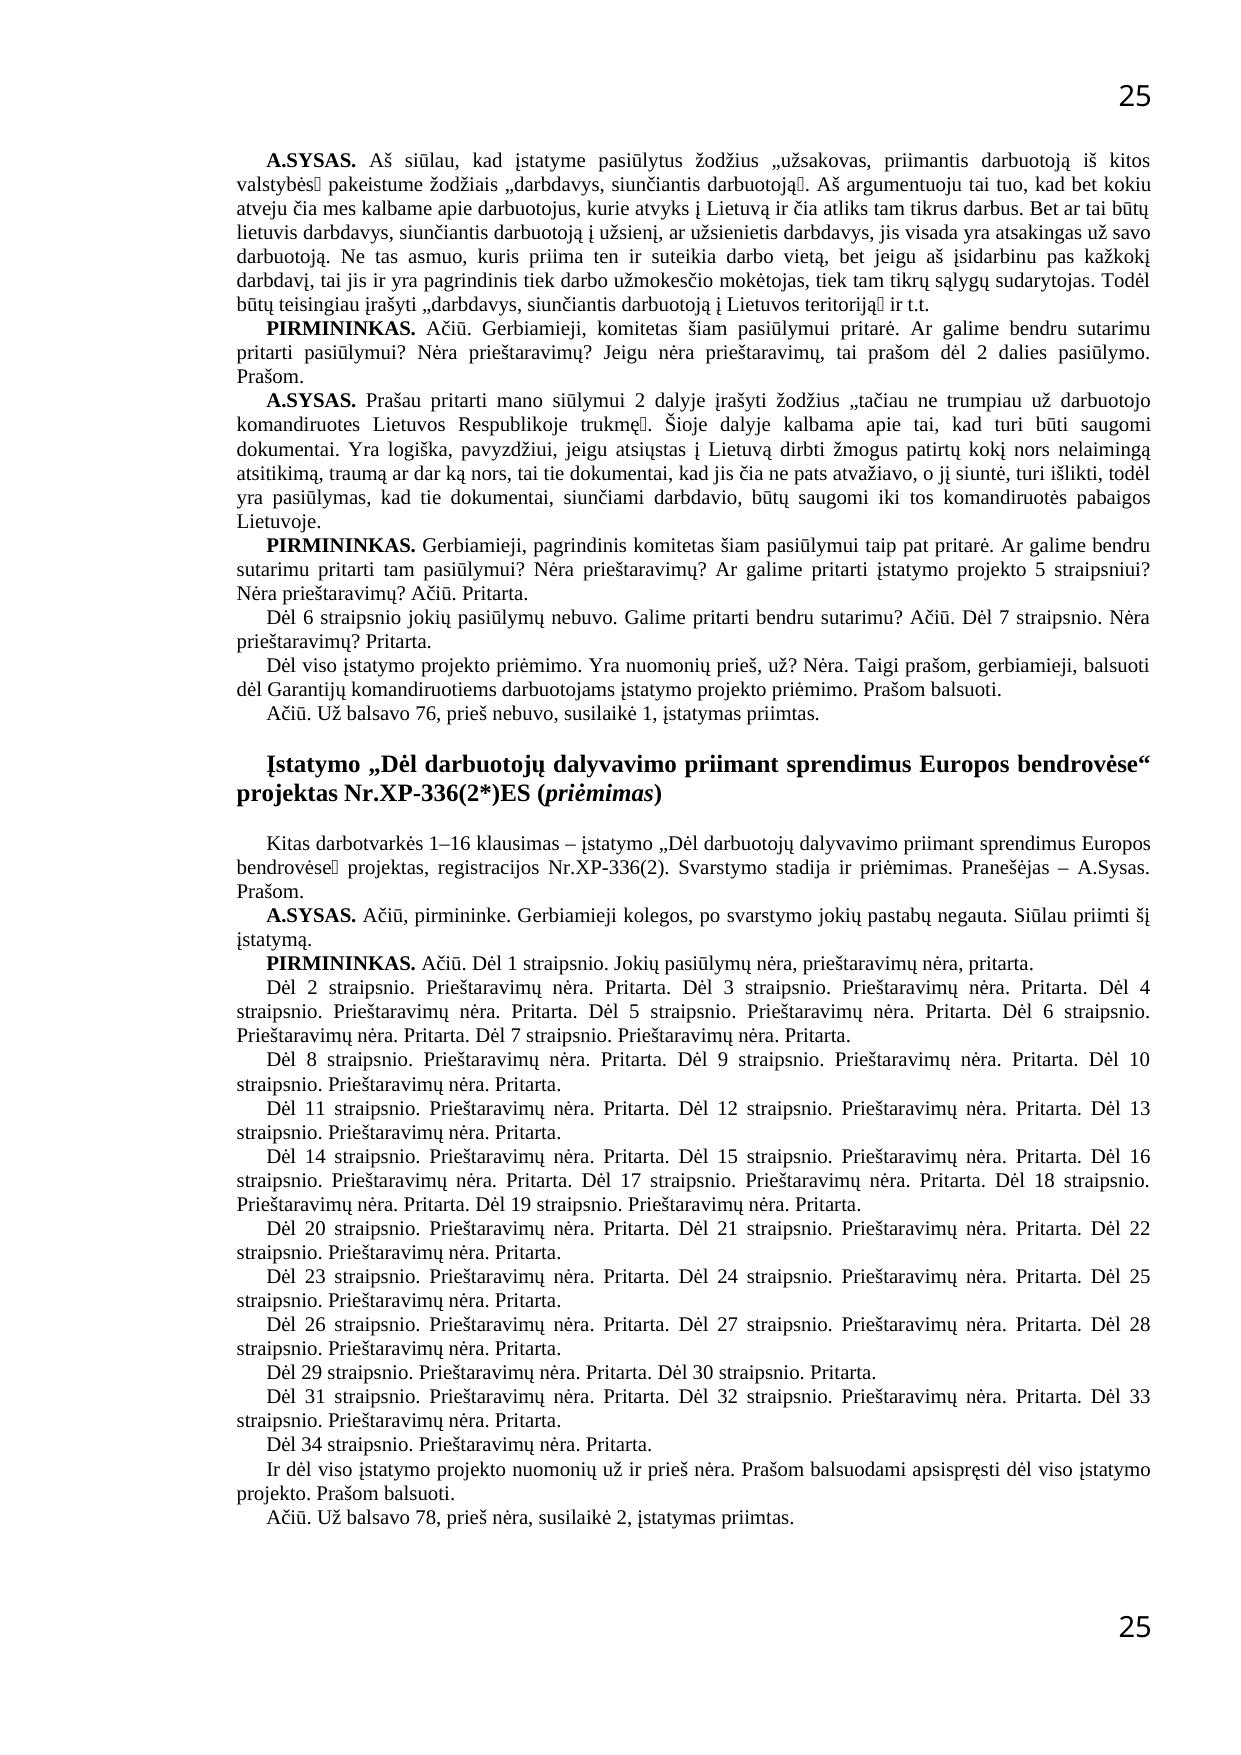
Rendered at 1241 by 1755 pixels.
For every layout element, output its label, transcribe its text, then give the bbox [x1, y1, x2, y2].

text A.SYSAS. Ačiū, pirmininke. Gerbiamieji kolegos, po svarstymo jokių pastabų negauta. Siūlau priimti šį įstatymą. [236, 903, 1152, 951]
text PIRMININKAS. Ačiū. Dėl 1 straipsnio. Jokių pasiūlymų nėra, prieštaravimų nėra, pritarta. [236, 951, 1152, 975]
text PIRMININKAS. Ačiū. Gerbiamieji, komitetas šiam pasiūlymui pritarė. Ar galime bendru sutarimu pritarti pasiūlymui? Nėra prieštaravimų? Jeigu nėra prieštaravimų, tai prašom dėl 2 dalies pasiūlymo. Prašom. [236, 316, 1152, 388]
text Dėl 11 straipsnio. Prieštaravimų nėra. Pritarta. Dėl 12 straipsnio. Prieštaravimų nėra. Pritarta. Dėl 13 straipsnio. Prieštaravimų nėra. Pritarta. [236, 1096, 1152, 1144]
text Dėl 20 straipsnio. Prieštaravimų nėra. Pritarta. Dėl 21 straipsnio. Prieštaravimų nėra. Pritarta. Dėl 22 straipsnio. Prieštaravimų nėra. Pritarta. [236, 1216, 1152, 1264]
text Ačiū. Už balsavo 78, prieš nėra, susilaikė 2, įstatymas priimtas. [236, 1504, 1152, 1529]
text Dėl 8 straipsnio. Prieštaravimų nėra. Pritarta. Dėl 9 straipsnio. Prieštaravimų nėra. Pritarta. Dėl 10 straipsnio. Prieštaravimų nėra. Pritarta. [236, 1047, 1152, 1096]
text Dėl 31 straipsnio. Prieštaravimų nėra. Pritarta. Dėl 32 straipsnio. Prieštaravimų nėra. Pritarta. Dėl 33 straipsnio. Prieštaravimų nėra. Pritarta. [236, 1384, 1152, 1432]
text Dėl 34 straipsnio. Prieštaravimų nėra. Pritarta. [236, 1432, 1152, 1456]
text Dėl 26 straipsnio. Prieštaravimų nėra. Pritarta. Dėl 27 straipsnio. Prieštaravimų nėra. Pritarta. Dėl 28 straipsnio. Prieštaravimų nėra. Pritarta. [236, 1312, 1152, 1360]
text Dėl 23 straipsnio. Prieštaravimų nėra. Pritarta. Dėl 24 straipsnio. Prieštaravimų nėra. Pritarta. Dėl 25 straipsnio. Prieštaravimų nėra. Pritarta. [236, 1264, 1152, 1312]
text Kitas darbotvarkės 1–16 klausimas – įstatymo „Dėl darbuotojų dalyvavimo priimant sprendimus Europos bendrovėse projektas, registracijos Nr.XP-336(2). Svarstymo stadija ir priėmimas. Pranešėjas – A.Sysas. Prašom. [236, 831, 1152, 903]
text Dėl 14 straipsnio. Prieštaravimų nėra. Pritarta. Dėl 15 straipsnio. Prieštaravimų nėra. Pritarta. Dėl 16 straipsnio. Prieštaravimų nėra. Pritarta. Dėl 17 straipsnio. Prieštaravimų nėra. Pritarta. Dėl 18 straipsnio. Prieštaravimų nėra. Pritarta. Dėl 19 straipsnio. Prieštaravimų nėra. Pritarta. [236, 1144, 1152, 1216]
text Įstatymo „Dėl darbuotojų dalyvavimo priimant sprendimus Europos bendrovėse“ projektas Nr.XP-336(2*)ES (priėmimas) [236, 749, 1152, 807]
text A.SYSAS. Prašau pritarti mano siūlymui 2 dalyje įrašyti žodžius „tačiau ne trumpiau už darbuotojo komandiruotes Lietuvos Respublikoje trukmę. Šioje dalyje kalbama apie tai, kad turi būti saugomi dokumentai. Yra logiška, pavyzdžiui, jeigu atsiųstas į Lietuvą dirbti žmogus patirtų kokį nors nelaimingą atsitikimą, traumą ar dar ką nors, tai tie dokumentai, kad jis čia ne pats atvažiavo, o jį siuntė, turi išlikti, todėl yra pasiūlymas, kad tie dokumentai, siunčiami darbdavio, būtų saugomi iki tos komandiruotės pabaigos Lietuvoje. [236, 388, 1152, 533]
text Dėl 2 straipsnio. Prieštaravimų nėra. Pritarta. Dėl 3 straipsnio. Prieštaravimų nėra. Pritarta. Dėl 4 straipsnio. Prieštaravimų nėra. Pritarta. Dėl 5 straipsnio. Prieštaravimų nėra. Pritarta. Dėl 6 straipsnio. Prieštaravimų nėra. Pritarta. Dėl 7 straipsnio. Prieštaravimų nėra. Pritarta. [236, 975, 1152, 1047]
text Dėl 6 straipsnio jokių pasiūlymų nebuvo. Galime pritarti bendru sutarimu? Ačiū. Dėl 7 straipsnio. Nėra prieštaravimų? Pritarta. [236, 605, 1152, 653]
text PIRMININKAS. Gerbiamieji, pagrindinis komitetas šiam pasiūlymui taip pat pritarė. Ar galime bendru sutarimu pritarti tam pasiūlymui? Nėra prieštaravimų? Ar galime pritarti įstatymo projekto 5 straipsniui? Nėra prieštaravimų? Ačiū. Pritarta. [236, 533, 1152, 605]
text Dėl 29 straipsnio. Prieštaravimų nėra. Pritarta. Dėl 30 straipsnio. Pritarta. [236, 1360, 1152, 1384]
text Ir dėl viso įstatymo projekto nuomonių už ir prieš nėra. Prašom balsuodami apsispręsti dėl viso įstatymo projekto. Prašom balsuoti. [236, 1456, 1152, 1504]
text Ačiū. Už balsavo 76, prieš nebuvo, susilaikė 1, įstatymas priimtas. [236, 701, 1152, 725]
text A.SYSAS. Aš siūlau, kad įstatyme pasiūlytus žodžius „užsakovas, priimantis darbuotoją iš kitos valstybės pakeistume žodžiais „darbdavys, siunčiantis darbuotoją. Aš argumentuoju tai tuo, kad bet kokiu atveju čia mes kalbame apie darbuotojus, kurie atvyks į Lietuvą ir čia atliks tam tikrus darbus. Bet ar tai būtų lietuvis darbdavys, siunčiantis darbuotoją į užsienį, ar užsienietis darbdavys, jis visada yra atsakingas už savo darbuotoją. Ne tas asmuo, kuris priima ten ir suteikia darbo vietą, bet jeigu aš įsidarbinu pas kažkokį darbdavį, tai jis ir yra pagrindinis tiek darbo užmokesčio mokėtojas, tiek tam tikrų sąlygų sudarytojas. Todėl būtų teisingiau įrašyti „darbdavys, siunčiantis darbuotoją į Lietuvos teritoriją ir t.t. [236, 148, 1152, 316]
text Dėl viso įstatymo projekto priėmimo. Yra nuomonių prieš, už? Nėra. Taigi prašom, gerbiamieji, balsuoti dėl Garantijų komandiruotiems darbuotojams įstatymo projekto priėmimo. Prašom balsuoti. [236, 653, 1152, 701]
